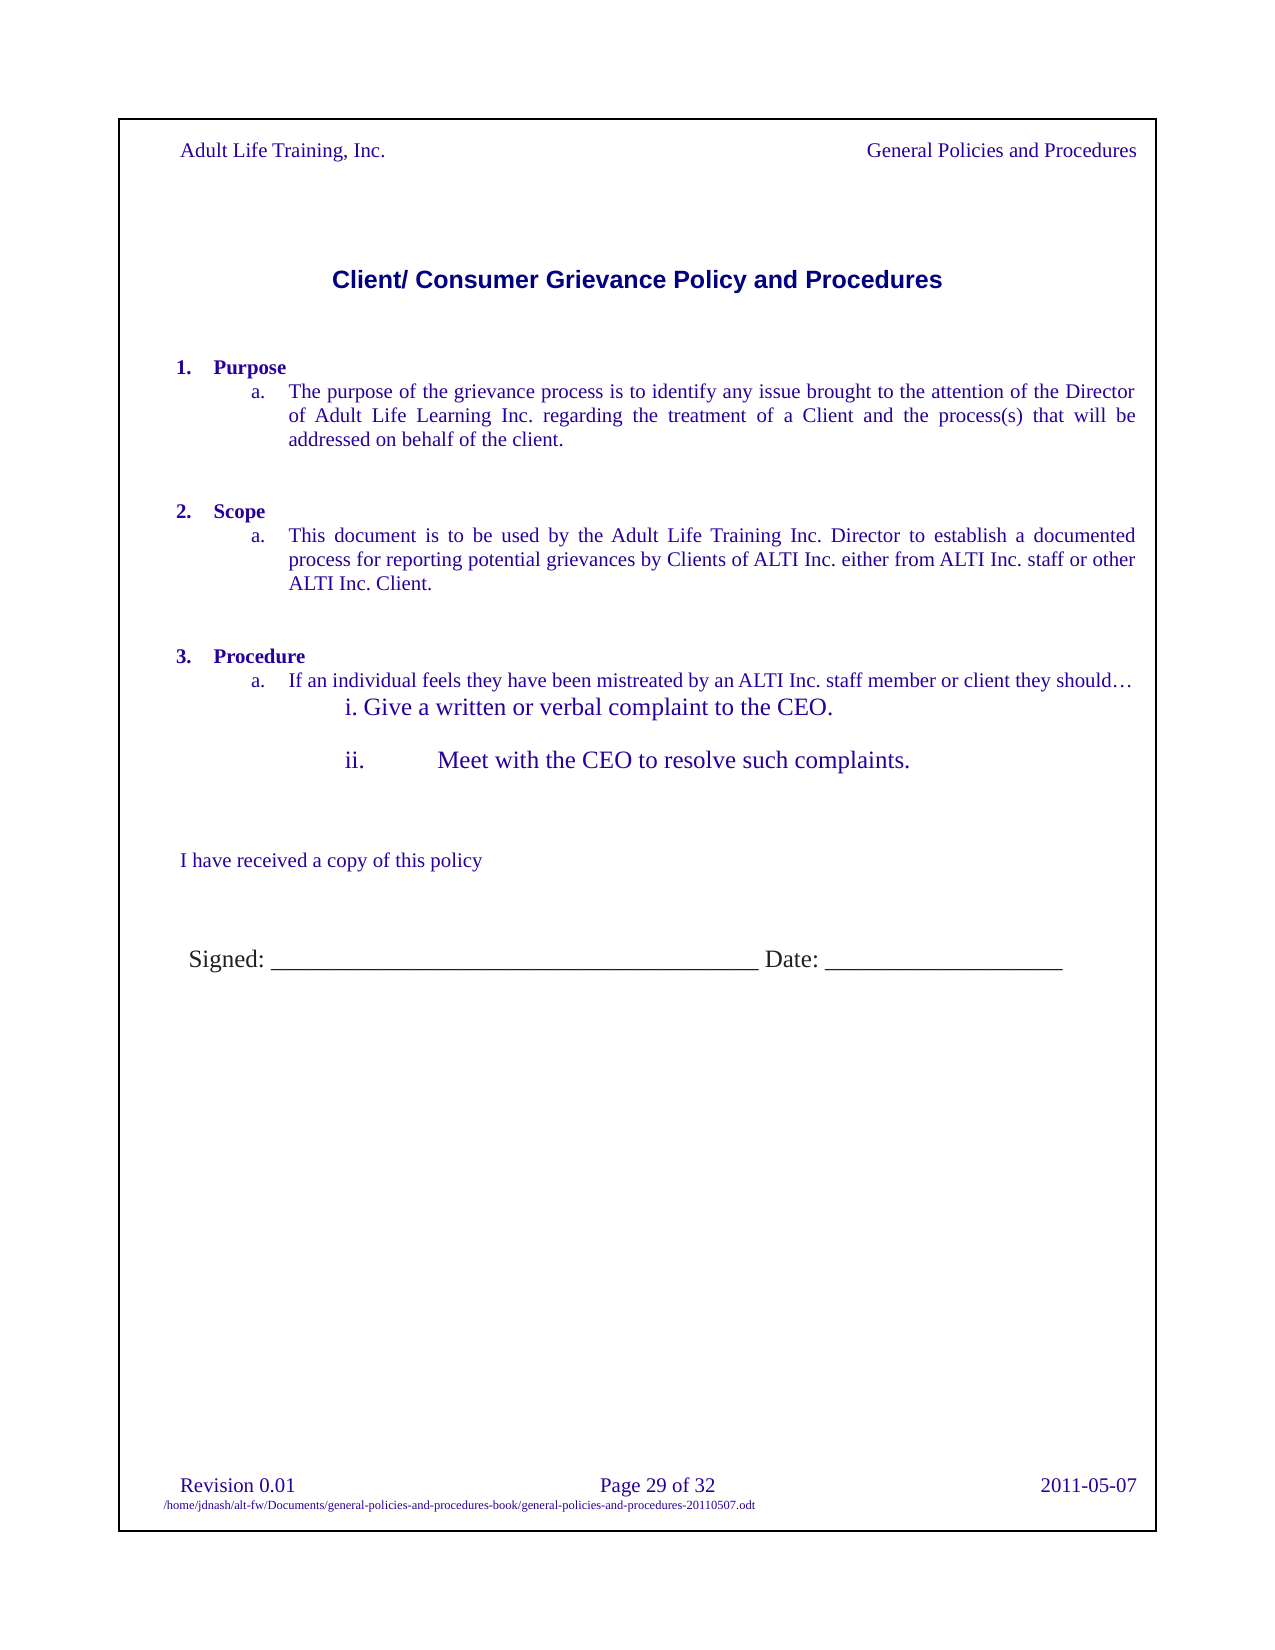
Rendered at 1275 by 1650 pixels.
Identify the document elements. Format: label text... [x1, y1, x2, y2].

list Give a written or verbal complaint to the CEO. [344, 692, 1137, 720]
subtitle Client/ Consumer Grievance Policy and Procedures [138, 265, 1137, 294]
list Purpose [176, 355, 1137, 379]
list Meet with the CEO to resolve such complaints. [344, 746, 1137, 774]
list If an individual feels they have been mistreated by an ALTI Inc. staff member or client they should… [251, 668, 1137, 692]
list Procedure [176, 643, 1137, 668]
text Signed: _______________________________________ Date: ___________________ [138, 944, 1137, 972]
list Scope [176, 499, 1137, 523]
list This document is to be used by the Adult Life Training Inc. Director to establish a documented process for reporting potential grievances by Clients of ALTI Inc. either from ALTI Inc. staff or other ALTI Inc. Client. [251, 523, 1137, 595]
list The purpose of the grievance process is to identify any issue brought to the attention of the Director of Adult Life Learning Inc. regarding the treatment of a Client and the process(s) that will be addressed on behalf of the client. [251, 379, 1137, 451]
text I have received a copy of this policy [138, 847, 1137, 872]
